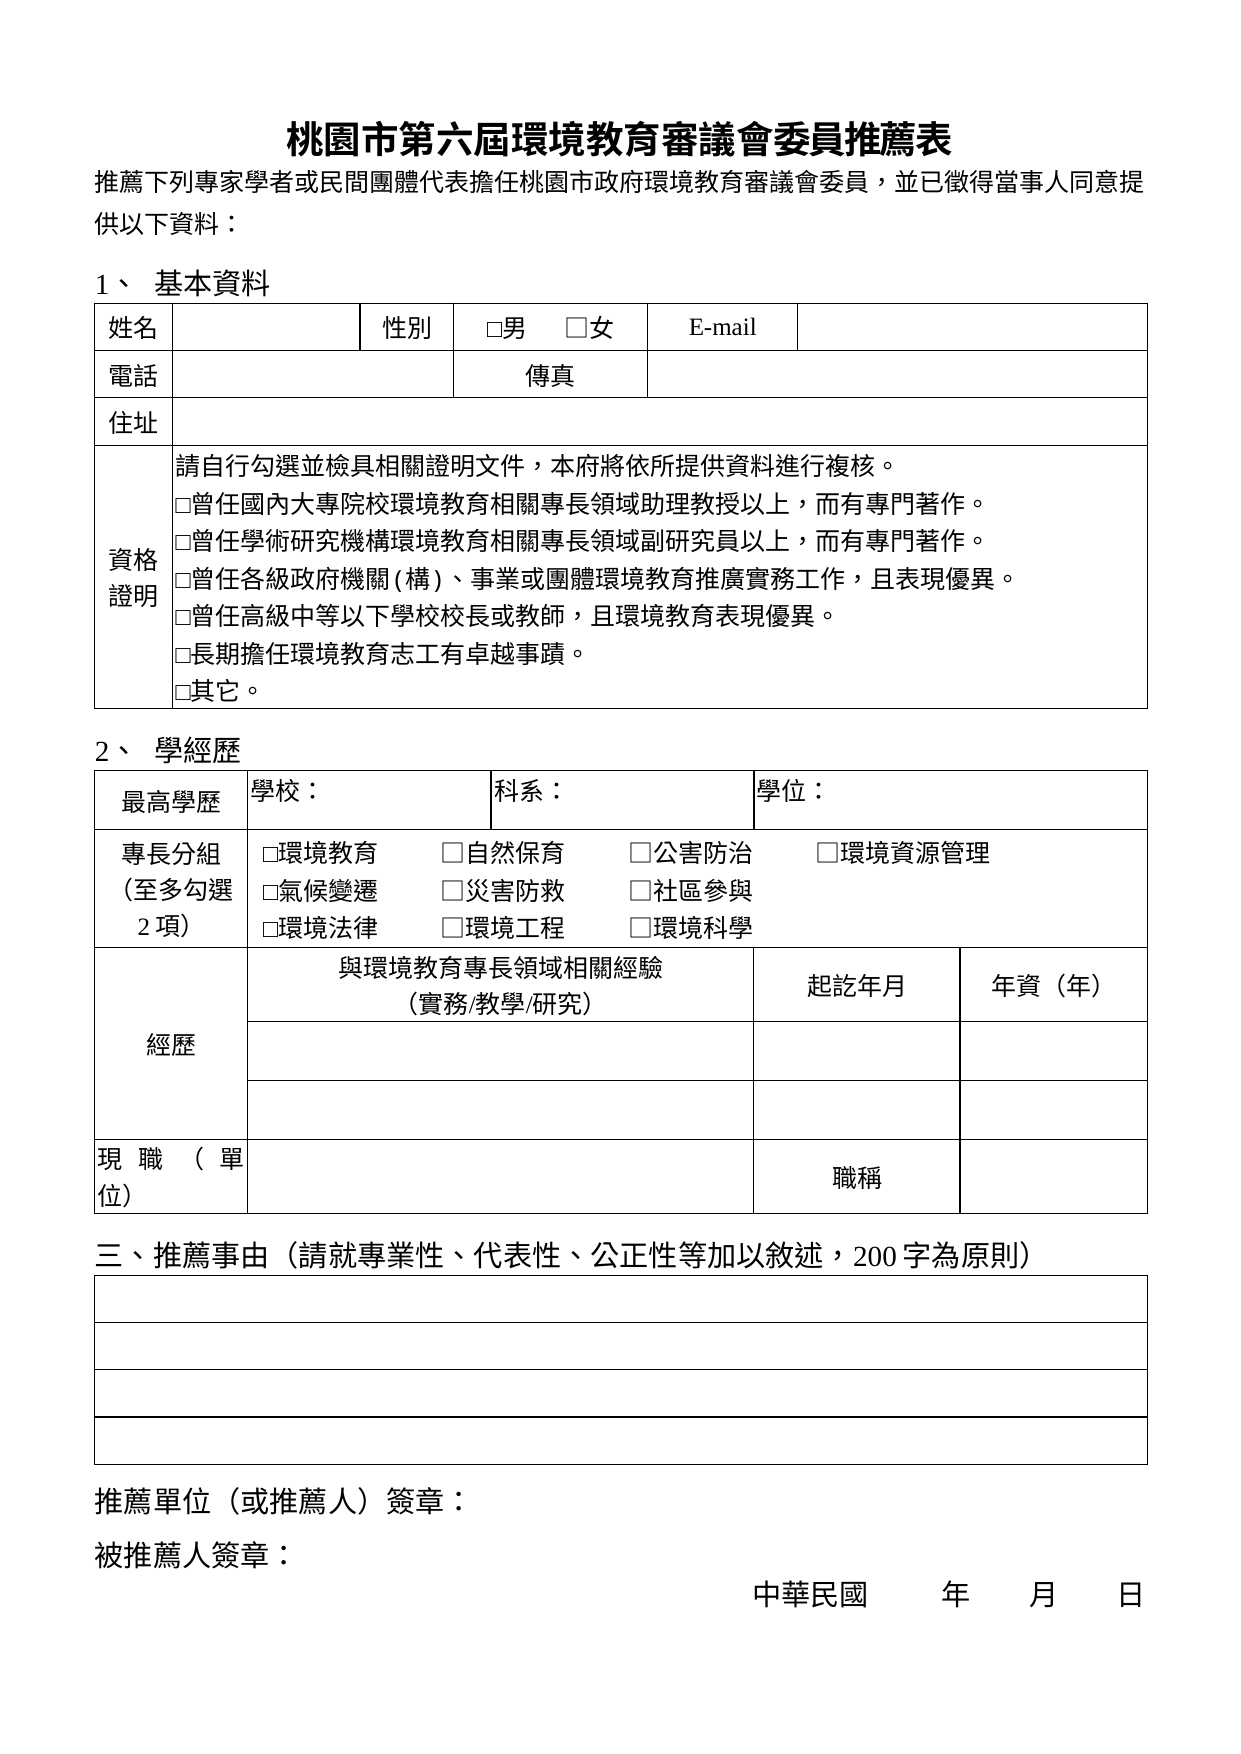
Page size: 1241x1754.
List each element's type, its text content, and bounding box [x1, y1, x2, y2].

table_cell 起訖年月 [754, 948, 959, 1021]
table_cell 資格證明 [95, 446, 172, 708]
table_cell [173, 351, 453, 397]
table_cell 電話 [95, 351, 172, 397]
table_cell [248, 1081, 753, 1139]
text 被推薦人簽章： [94, 1546, 1146, 1571]
table_cell 請自行勾選並檢具相關證明文件，本府將依所提供資料進行複核。 □曾任國內大專院校環境教育相關專長領域助理教授以上，而有專門著作。 □曾任學術研究機構環境教育相關專長領域副研究員以上，而有專門著作。 □曾任各級政府機關(構)、事業或團體環境教育推廣實務工作，且表現優異。 □曾任高級中等以下學校校長或教師，且環境教育表現優異。 □長期擔任環境教育志工有卓越事蹟。 □其它。 [173, 446, 1147, 708]
table_cell 現職（單位） [95, 1140, 247, 1212]
table_cell [248, 1140, 753, 1212]
table_header 最高學歷 [95, 771, 247, 829]
table_cell 傳真 [454, 351, 647, 397]
table_cell [173, 398, 1147, 444]
table_cell [248, 1022, 753, 1080]
table_header [173, 304, 359, 350]
table_cell 經歷 [95, 948, 247, 1139]
text 中華民國 年 月 日 [94, 1571, 1146, 1613]
table_cell [961, 1140, 1147, 1212]
table_header 學位： [755, 771, 1147, 829]
table_cell [95, 1323, 1147, 1369]
table_header 姓名 [95, 304, 172, 350]
text 三、推薦事由（請就專業性、代表性、公正性等加以敘述，200字為原則） [94, 1232, 1146, 1274]
table_cell [95, 1370, 1147, 1416]
table_header 性別 [361, 304, 453, 350]
table_cell [95, 1418, 1147, 1464]
table_cell [754, 1022, 959, 1080]
table_cell 專長分組 （至多勾選 2項） [95, 830, 247, 947]
table_cell [961, 1022, 1147, 1080]
table_cell [648, 351, 1147, 397]
table_cell [754, 1081, 959, 1139]
table_header [798, 304, 1147, 350]
table_header 科系： [492, 771, 753, 829]
table_cell 住址 [95, 398, 172, 444]
table_cell 與環境教育專長領域相關經驗 （實務/教學/研究） [248, 948, 753, 1021]
table_header [95, 1276, 1147, 1322]
text 推薦單位（或推薦人）簽章： [94, 1493, 1146, 1518]
text 推薦下列專家學者或民間團體代表擔任桃園市政府環境教育審議會委員，並已徵得當事人同意提供以下資料： [94, 158, 1146, 242]
table_header □男 □女 [454, 304, 647, 350]
text 桃園市第六屆環境教育審議會委員推薦表 [94, 96, 1146, 158]
table_cell 年資（年） [961, 948, 1147, 1021]
table_cell 職稱 [754, 1140, 959, 1212]
table_header E-mail [648, 304, 797, 350]
list 基本資料 [94, 260, 1146, 303]
table_cell [961, 1081, 1147, 1139]
table_cell □環境教育 □自然保育 □公害防治 □環境資源管理 □氣候變遷 □災害防救 □社區參與 □環境法律 □環境工程 □環境科學 [248, 830, 1147, 947]
table_header 學校： [248, 771, 490, 829]
list 學經歷 [94, 728, 1146, 770]
